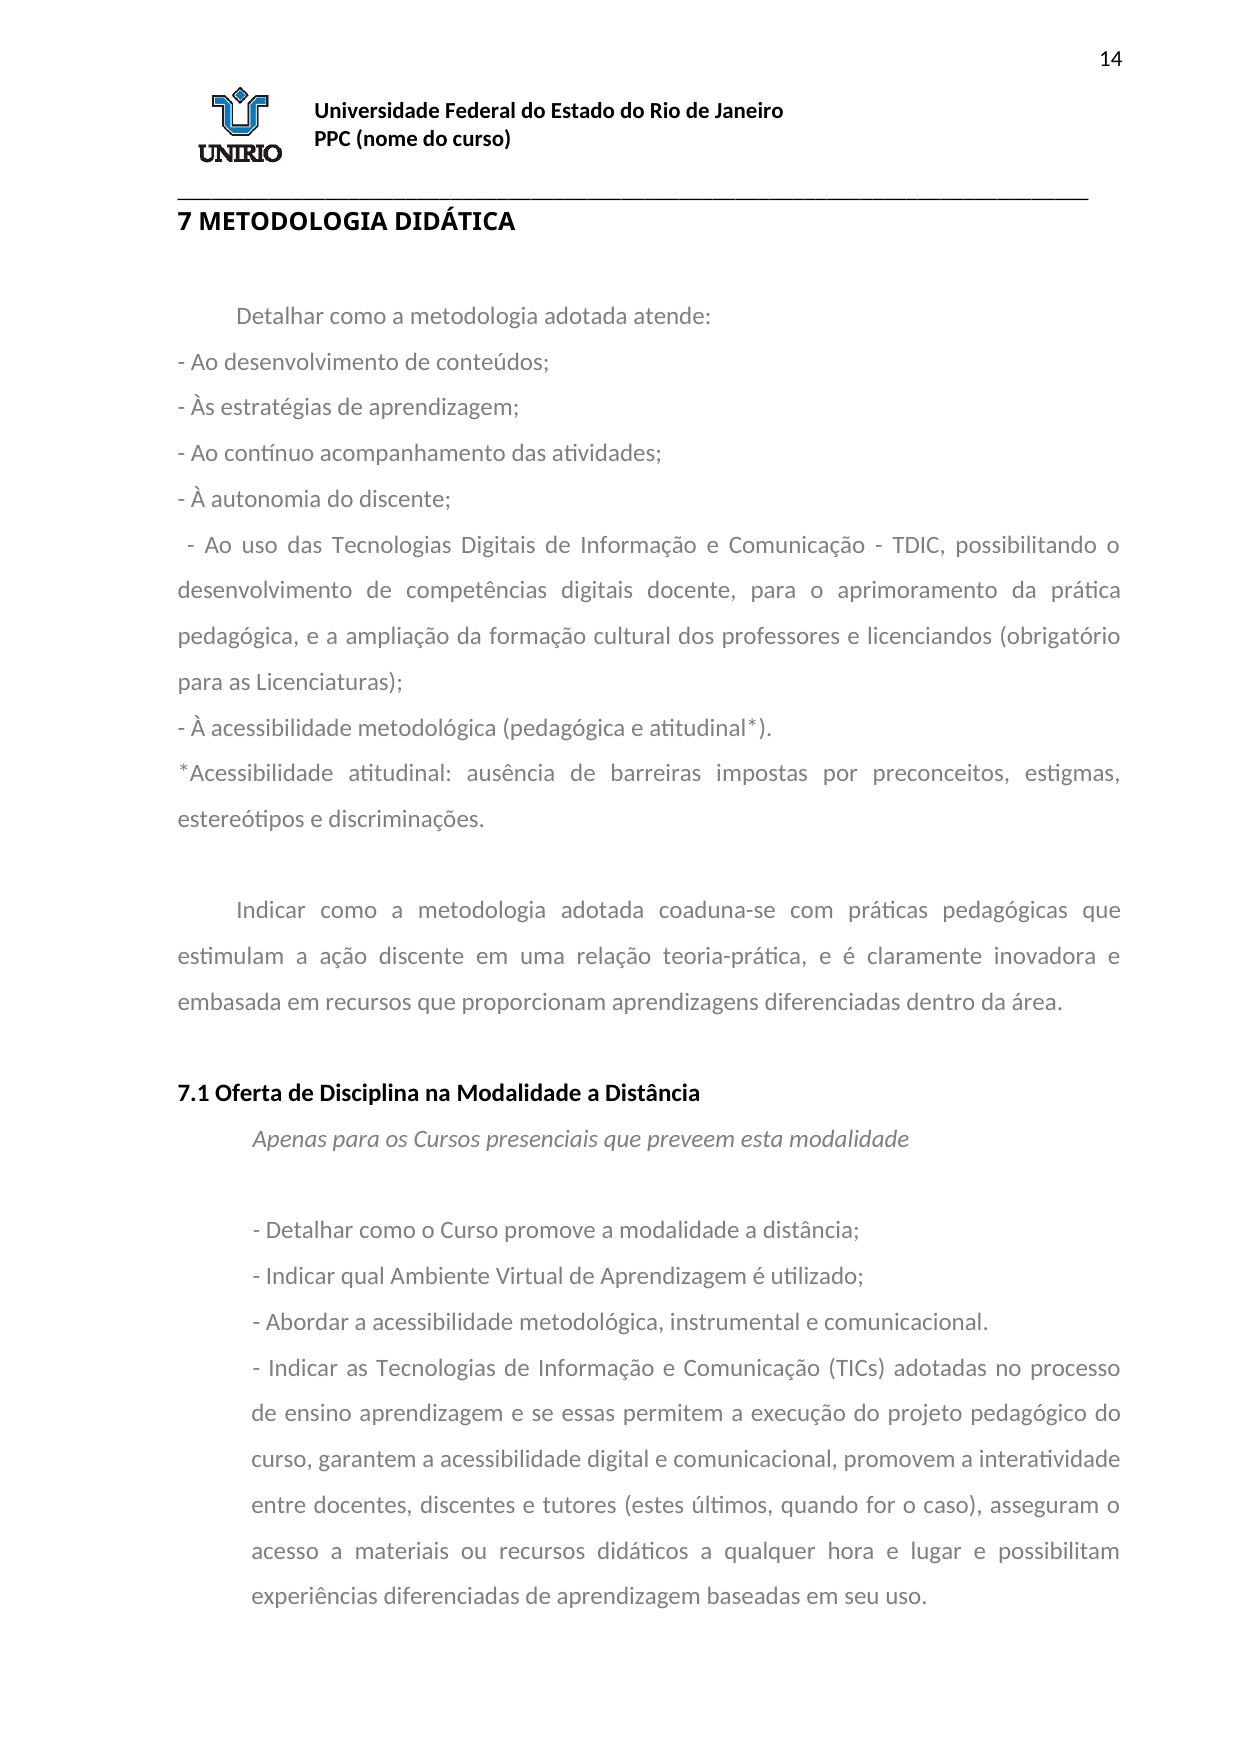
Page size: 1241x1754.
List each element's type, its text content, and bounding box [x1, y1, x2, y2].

text Detalhar como a metodologia adotada atende: [177, 300, 1122, 331]
picture [188, 72, 292, 176]
text Indicar como a metodologia adotada coaduna-se com práticas pedagógicas que estimulam a ação discente em uma relação teoria-prática, e é claramente inovadora e embasada em recursos que proporcionam aprendizagens diferenciadas dentro da área. [177, 894, 1122, 1017]
text - Abordar a acessibilidade metodológica, instrumental e comunicacional. [177, 1306, 1122, 1337]
text - Ao desenvolvimento de conteúdos; [177, 346, 1122, 376]
subtitle 7.1 Oferta de Disciplina na Modalidade a Distância [177, 1077, 1122, 1108]
text *Acessibilidade atitudinal: ausência de barreiras impostas por preconceitos, estigmas, estereótipos e discriminações. [177, 757, 1122, 834]
text Apenas para os Cursos presenciais que preveem esta modalidade [177, 1123, 1122, 1154]
subtitle 7 METODOLOGIA DIDÁTICA [177, 203, 1122, 237]
text - Indicar as Tecnologias de Informação e Comunicação (TICs) adotadas no processo de ensino aprendizagem e se essas permitem a execução do projeto pedagógico do curso, garantem a acessibilidade digital e comunicacional, promovem a interatividade entre docentes, discentes e tutores (estes últimos, quando for o caso), asseguram o acesso a materiais ou recursos didáticos a qualquer hora e lugar e possibilitam experiências diferenciadas de aprendizagem baseadas em seu uso. [251, 1352, 1122, 1611]
text - Detalhar como o Curso promove a modalidade a distância; [177, 1215, 1122, 1245]
text - Ao contínuo acompanhamento das atividades; [177, 437, 1122, 468]
text - À autonomia do discente; [177, 483, 1122, 513]
text - À acessibilidade metodológica (pedagógica e atitudinal*). [177, 712, 1122, 742]
text - Indicar qual Ambiente Virtual de Aprendizagem é utilizado; [177, 1260, 1122, 1291]
text - Ao uso das Tecnologias Digitais de Informação e Comunicação - TDIC, possibilitando o desenvolvimento de competências digitais docente, para o aprimoramento da prática pedagógica, e a ampliação da formação cultural dos professores e licenciandos (obrigatório para as Licenciaturas); [177, 529, 1122, 696]
text - Às estratégias de aprendizagem; [177, 392, 1122, 422]
